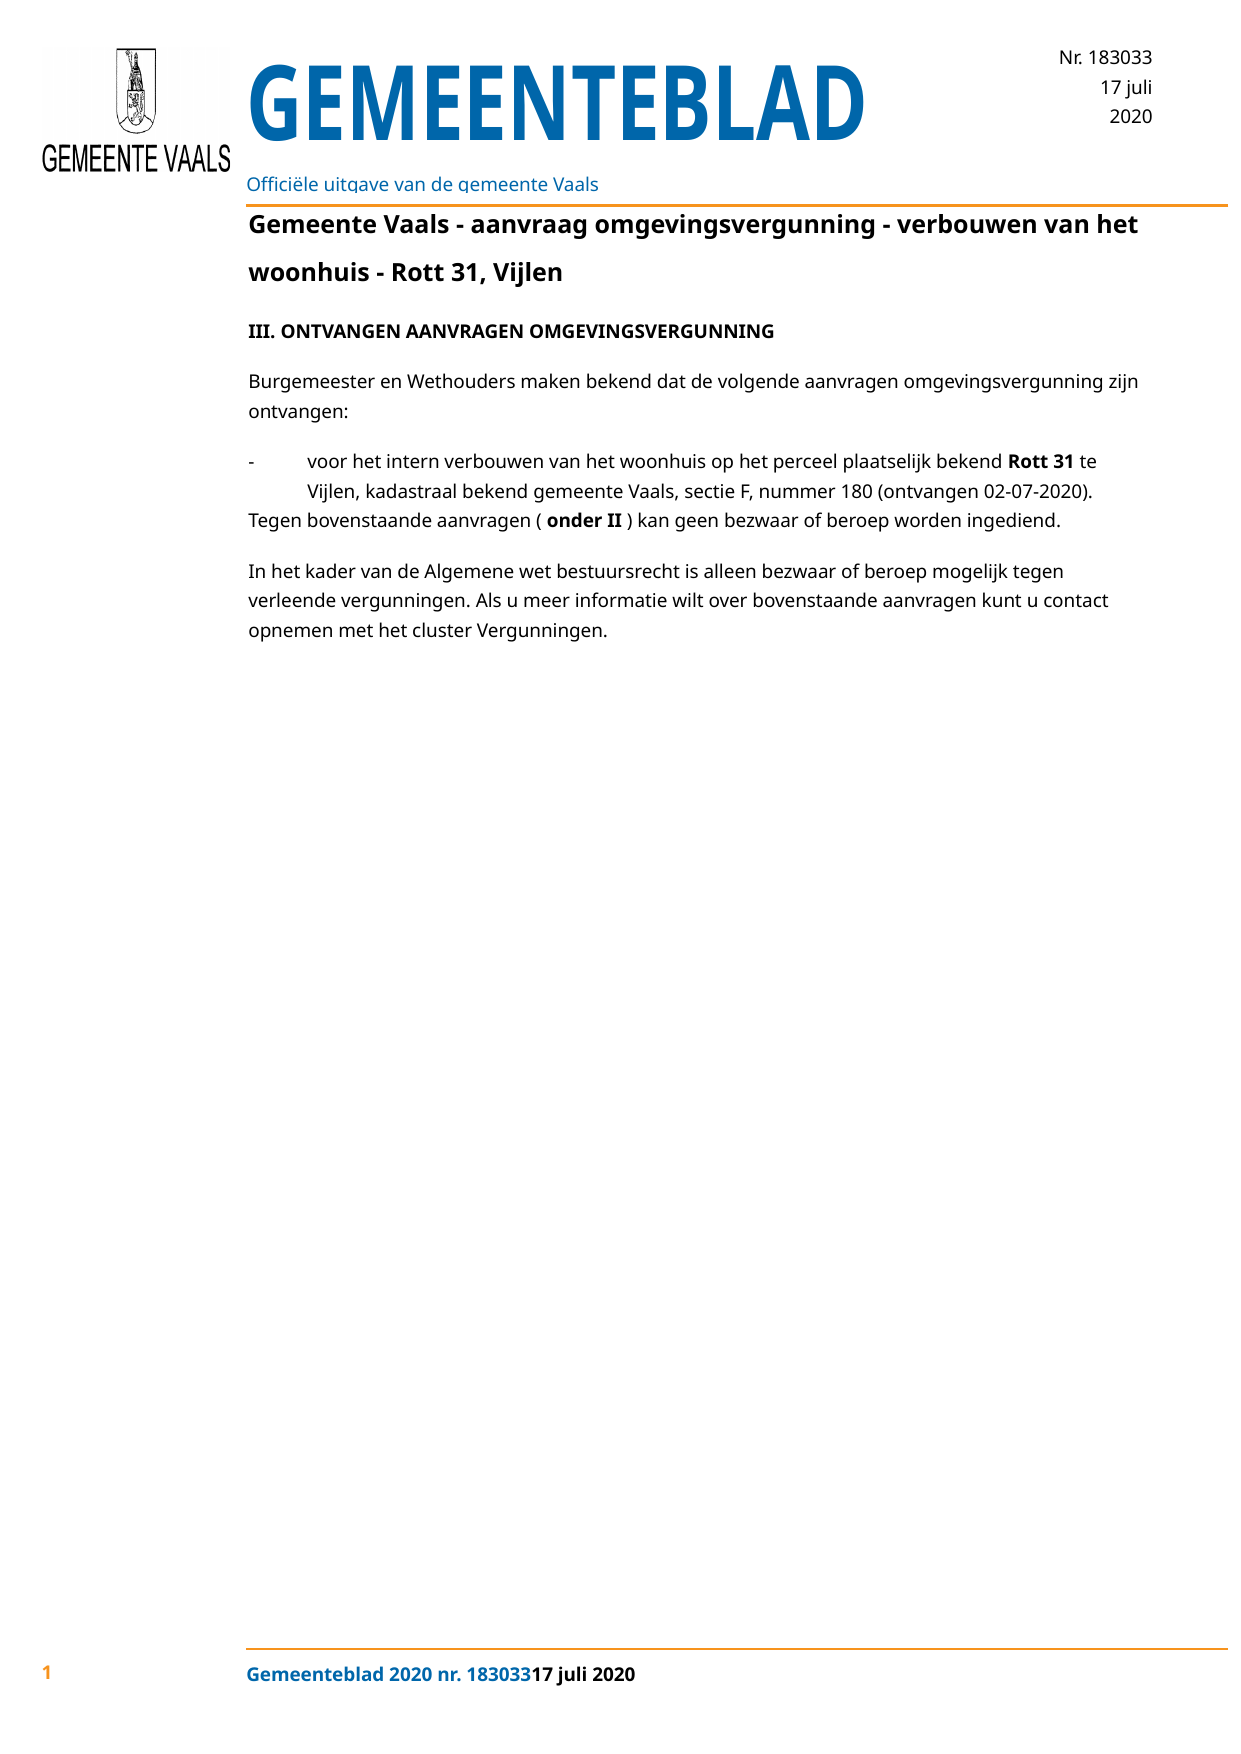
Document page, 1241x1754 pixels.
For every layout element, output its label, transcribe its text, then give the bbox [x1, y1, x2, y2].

text Gemeente Vaals - aanvraag omgevingsvergunning - verbouwen van het woonhuis - Rott 31, Vijlen [248, 207, 1152, 288]
text Tegen bovenstaande aanvragen ( onder II ) kan geen bezwaar of beroep worden ingediend. [248, 507, 1152, 533]
list voor het intern verbouwen van het woonhuis op het perceel plaatselijk bekend Rott 31 te Vijlen, kadastraal bekend gemeente Vaals, sectie F, nummer 180 (ontvangen 02-07-2020). [248, 448, 1152, 504]
text III. ONTVANGEN AANVRAGEN OMGEVINGSVERGUNNING [248, 318, 1152, 344]
text In het kader van de Algemene wet bestuursrecht is alleen bezwaar of beroep mogelijk tegen verleende vergunningen. Als u meer informatie wilt over bovenstaande aanvragen kunt u contact opnemen met het cluster Vergunningen. [248, 558, 1152, 643]
picture [41, 47, 231, 172]
text Burgemeester en Wethouders maken bekend dat de volgende aanvragen omgevingsvergunning zijn ontvangen: [248, 368, 1152, 424]
